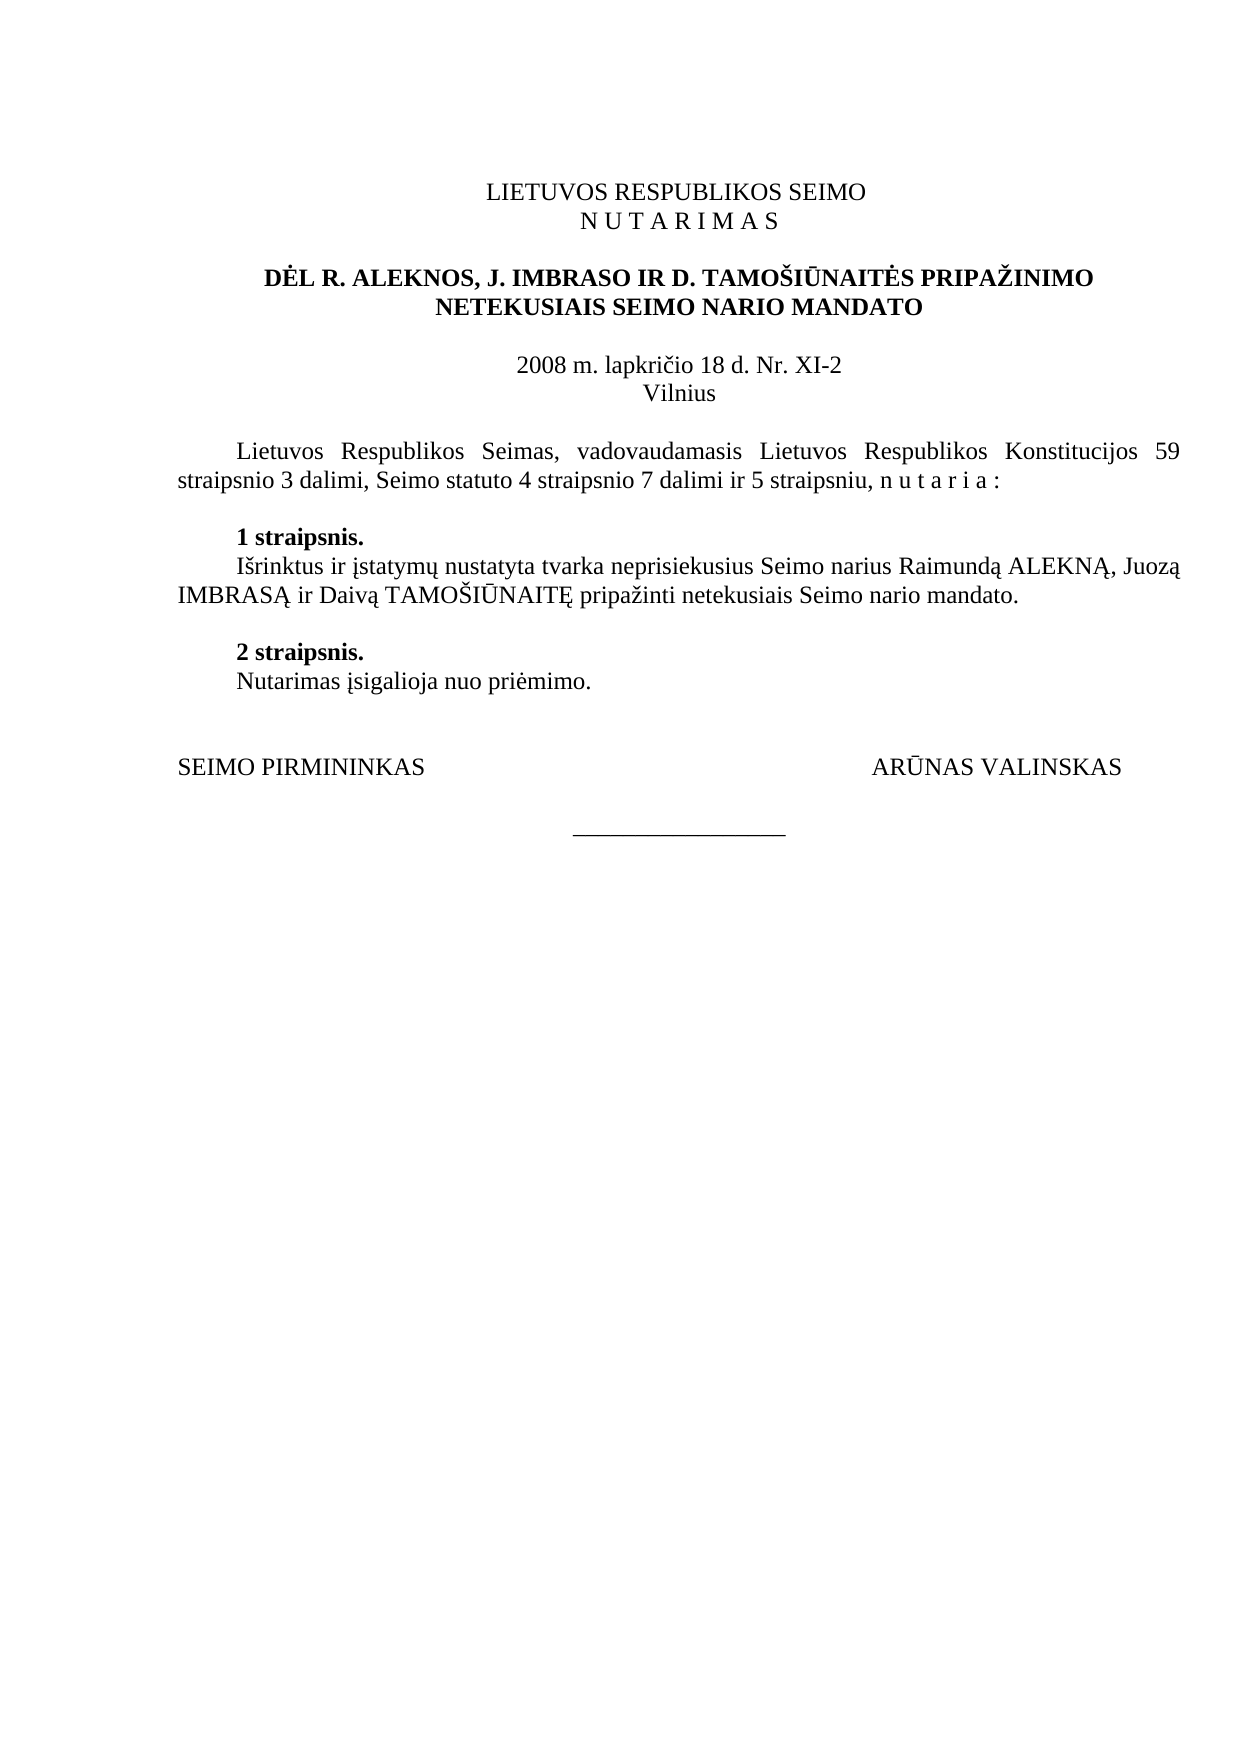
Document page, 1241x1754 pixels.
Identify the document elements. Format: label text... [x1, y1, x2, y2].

text DĖL R. ALEKNOS, J. IMBRASO IR D. TAMOŠIŪNAITĖS PRIPAŽINIMO NETEKUSIAIS SEIMO NARIO MANDATO [177, 263, 1181, 321]
text 1 straipsnis. [177, 522, 1181, 551]
text Nutarimas įsigalioja nuo priėmimo. [177, 666, 1181, 695]
text Išrinktus ir įstatymų nustatyta tvarka neprisiekusius Seimo narius Raimundą ALEKNĄ, Juozą IMBRASĄ ir Daivą TAMOŠIŪNAITĘ pripažinti netekusiais Seimo nario mandato. [177, 551, 1181, 608]
text SEIMO PIRMININKAS ARŪNAS VALINSKAS [177, 752, 1181, 781]
text NUTARIMAS [177, 206, 1181, 235]
text 2 straipsnis. [177, 637, 1181, 666]
text LIETUVOS RESPUBLIKOS SEIMO [177, 177, 1181, 206]
text Lietuvos Respublikos Seimas, vadovaudamasis Lietuvos Respublikos Konstitucijos 59 straipsnio 3 dalimi, Seimo statuto 4 straipsnio 7 dalimi ir 5 straipsniu, nutaria: [177, 436, 1181, 493]
text Vilnius [177, 378, 1181, 407]
text 2008 m. lapkričio 18 d. Nr. XI-2 [177, 350, 1181, 378]
text _________________ [177, 810, 1181, 838]
